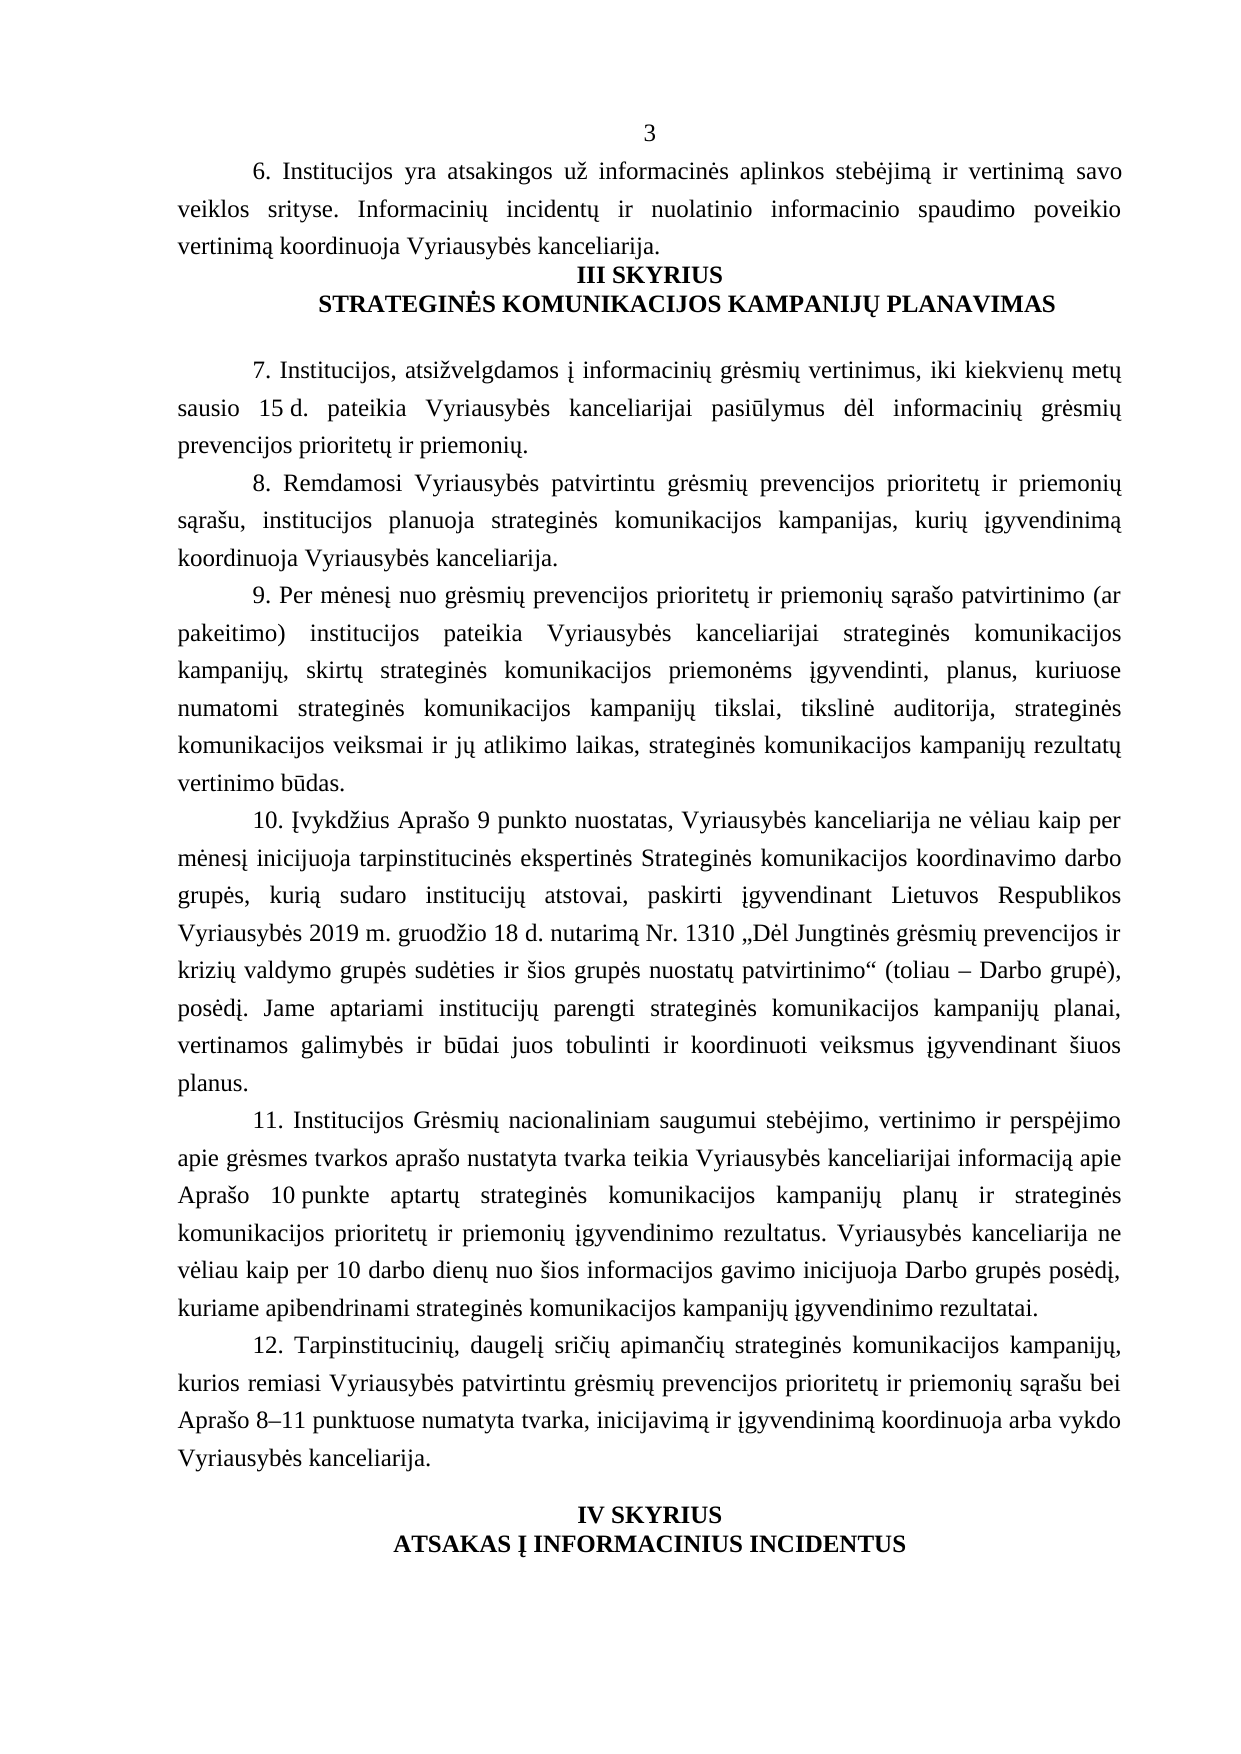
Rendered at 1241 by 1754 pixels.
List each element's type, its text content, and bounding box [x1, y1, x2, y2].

text 7. Institucijos, atsižvelgdamos į informacinių grėsmių vertinimus, iki kiekvienų metų sausio 15 d. pateikia Vyriausybės kanceliarijai pasiūlymus dėl informacinių grėsmių prevencijos prioritetų ir priemonių. [177, 346, 1122, 459]
text 11. Institucijos Grėsmių nacionaliniam saugumui stebėjimo, vertinimo ir perspėjimo apie grėsmes tvarkos aprašo nustatyta tvarka teikia Vyriausybės kanceliarijai informaciją apie Aprašo 10 punkte aptartų strateginės komunikacijos kampanijų planų ir strateginės komunikacijos prioritetų ir priemonių įgyvendinimo rezultatus. Vyriausybės kanceliarija ne vėliau kaip per 10 darbo dienų nuo šios informacijos gavimo inicijuoja Darbo grupės posėdį, kuriame apibendrinami strateginės komunikacijos kampanijų įgyvendinimo rezultatai. [177, 1096, 1122, 1321]
text 12. Tarpinstitucinių, daugelį sričių apimančių strateginės komunikacijos kampanijų, kurios remiasi Vyriausybės patvirtintu grėsmių prevencijos prioritetų ir priemonių sąrašu bei Aprašo 8–11 punktuose numatyta tvarka, inicijavimą ir įgyvendinimą koordinuoja arba vykdo Vyriausybės kanceliarija. [177, 1321, 1122, 1471]
text 9. Per mėnesį nuo grėsmių prevencijos prioritetų ir priemonių sąrašo patvirtinimo (ar pakeitimo) institucijos pateikia Vyriausybės kanceliarijai strateginės komunikacijos kampanijų, skirtų strateginės komunikacijos priemonėms įgyvendinti, planus, kuriuose numatomi strateginės komunikacijos kampanijų tikslai, tikslinė auditorija, strateginės komunikacijos veiksmai ir jų atlikimo laikas, strateginės komunikacijos kampanijų rezultatų vertinimo būdas. [177, 571, 1122, 796]
text ATSAKAS Į INFORMACINIUS INCIDENTUS [177, 1529, 1122, 1558]
text 8. Remdamosi Vyriausybės patvirtintu grėsmių prevencijos prioritetų ir priemonių sąrašu, institucijos planuoja strateginės komunikacijos kampanijas, kurių įgyvendinimą koordinuoja Vyriausybės kanceliarija. [177, 459, 1122, 571]
text 10. Įvykdžius Aprašo 9 punkto nuostatas, Vyriausybės kanceliarija ne vėliau kaip per mėnesį inicijuoja tarpinstitucinės ekspertinės Strateginės komunikacijos koordinavimo darbo grupės, kurią sudaro institucijų atstovai, paskirti įgyvendinant Lietuvos Respublikos Vyriausybės 2019 m. gruodžio 18 d. nutarimą Nr. 1310 „Dėl Jungtinės grėsmių prevencijos ir krizių valdymo grupės sudėties ir šios grupės nuostatų patvirtinimo“ (toliau – Darbo grupė), posėdį. Jame aptariami institucijų parengti strateginės komunikacijos kampanijų planai, vertinamos galimybės ir būdai juos tobulinti ir koordinuoti veiksmus įgyvendinant šiuos planus. [177, 796, 1122, 1096]
text STRATEGINĖS KOMUNIKACIJOS KAMPANIJŲ PLANAVIMAS [177, 289, 1122, 318]
text 6. Institucijos yra atsakingos už informacinės aplinkos stebėjimą ir vertinimą savo veiklos srityse. Informacinių incidentų ir nuolatinio informacinio spaudimo poveikio vertinimą koordinuoja Vyriausybės kanceliarija. [177, 148, 1122, 260]
text IV SKYRIUS [177, 1500, 1122, 1529]
text III SKYRIUS [177, 260, 1122, 289]
